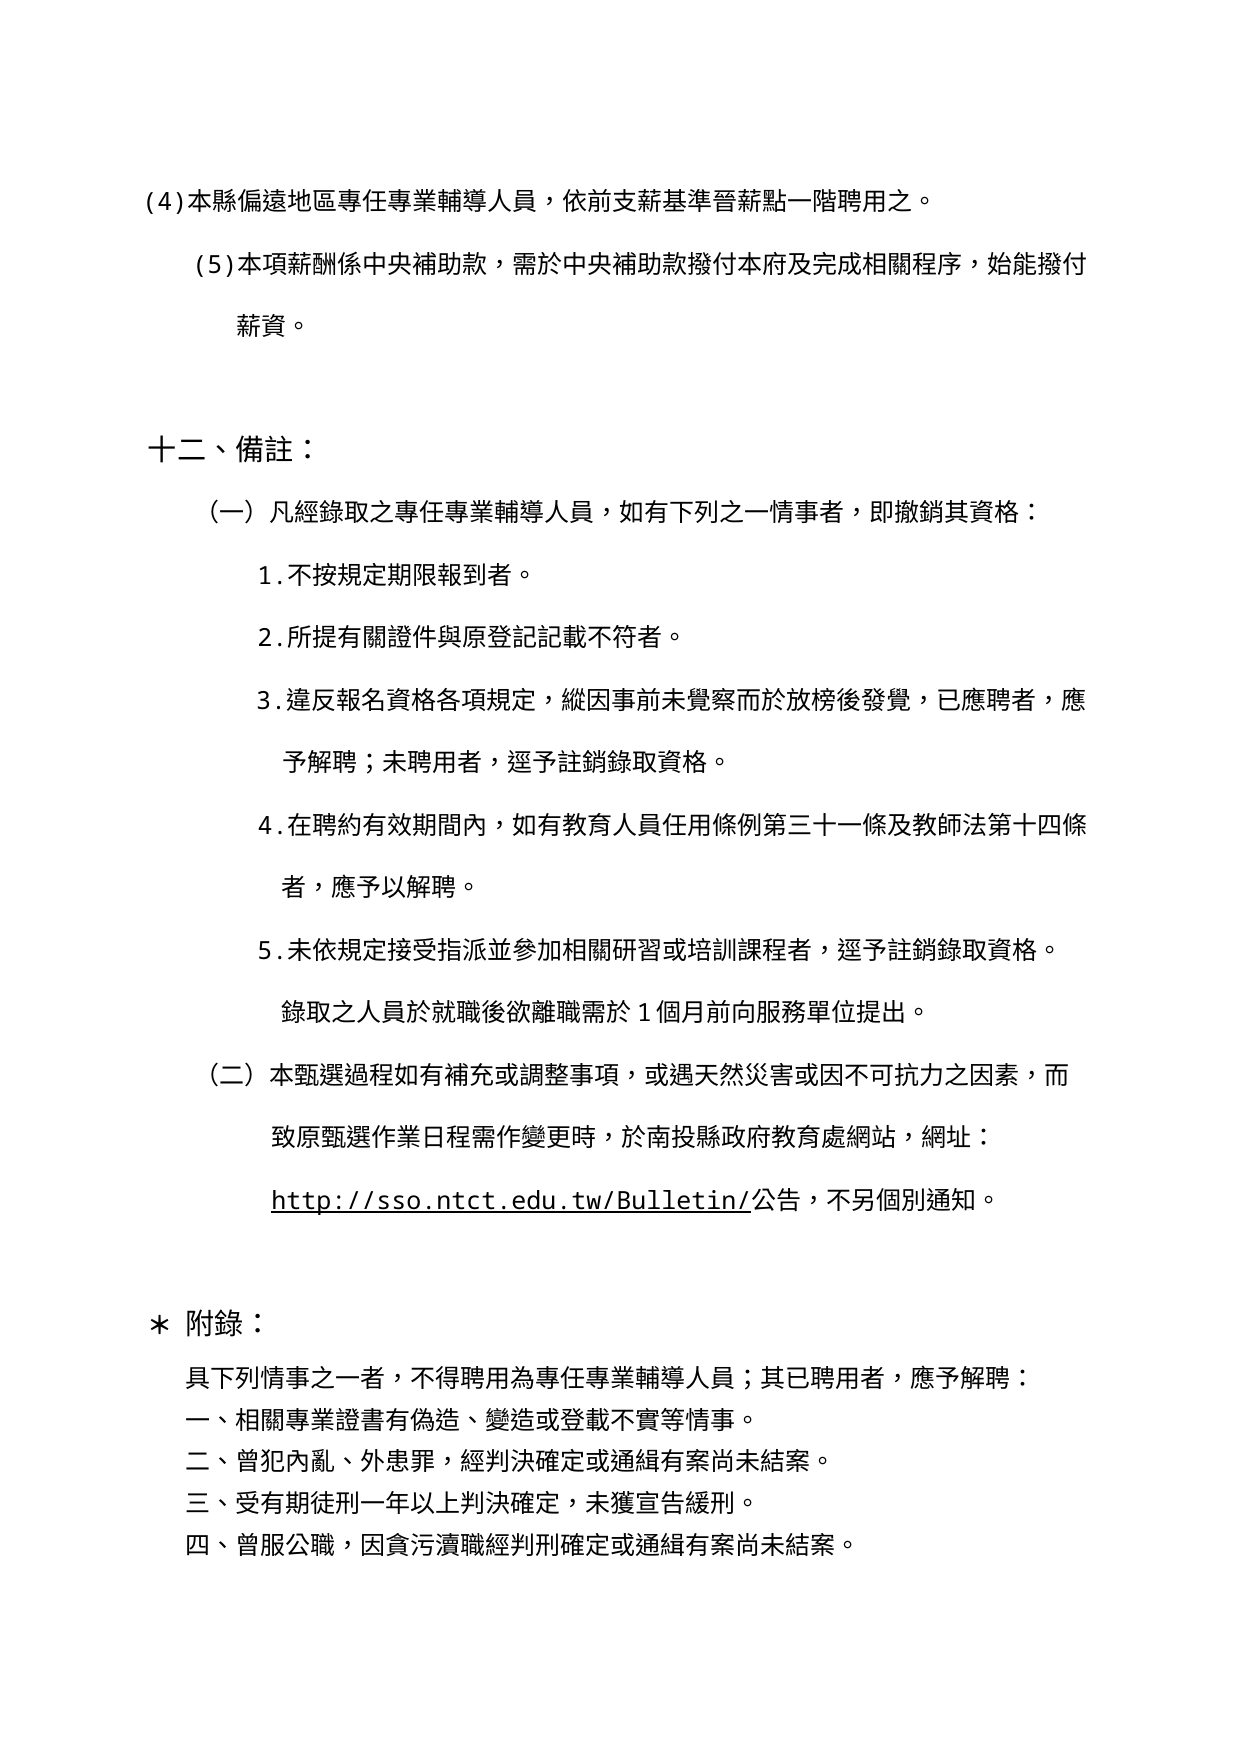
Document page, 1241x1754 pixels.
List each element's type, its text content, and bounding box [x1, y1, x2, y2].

text 3.違反報名資格各項規定，縱因事前未覺察而於放榜後發覺，已應聘者，應予解聘；未聘用者，逕予註銷錄取資格。 [256, 657, 1092, 782]
text （二）本甄選過程如有補充或調整事項，或遇天然災害或因不可抗力之因素，而致原甄選作業日程需作變更時，於南投縣政府教育處網站，網址： http://sso.ntct.edu.tw/Bulletin/公告，不另個別通知。 [194, 1032, 1092, 1219]
text 十二、備註： [148, 427, 1092, 469]
text （一）凡經錄取之專任專業輔導人員，如有下列之一情事者，即撤銷其資格： [194, 469, 1092, 532]
text 二、曾犯內亂、外患罪，經判決確定或通緝有案尚未結案。 [185, 1437, 1092, 1479]
text 2.所提有關證件與原登記記載不符者。 [148, 594, 1092, 657]
text 錄取之人員於就職後欲離職需於1個月前向服務單位提出。 [148, 969, 1092, 1032]
text 具下列情事之一者，不得聘用為專任專業輔導人員；其已聘用者，應予解聘： [185, 1354, 1092, 1396]
text 三、受有期徒刑一年以上判決確定，未獲宣告緩刑。 [185, 1479, 1092, 1521]
text 4.在聘約有效期間內，如有教育人員任用條例第三十一條及教師法第十四條者，應予以解聘。 [257, 782, 1092, 907]
list 本項薪酬係中央補助款，需於中央補助款撥付本府及完成相關程序，始能撥付薪資。 [192, 221, 1092, 346]
text 一、相關專業證書有偽造、變造或登載不實等情事。 [185, 1396, 1092, 1437]
text 1.不按規定期限報到者。 [148, 532, 1092, 594]
list 本縣偏遠地區專任專業輔導人員，依前支薪基準晉薪點一階聘用之。 [142, 158, 1092, 221]
text 5.未依規定接受指派並參加相關研習或培訓課程者，逕予註銷錄取資格。 [148, 907, 1092, 969]
list 附錄： [148, 1301, 1092, 1343]
text 四、曾服公職，因貪污瀆職經判刑確定或通緝有案尚未結案。 [185, 1521, 1092, 1562]
